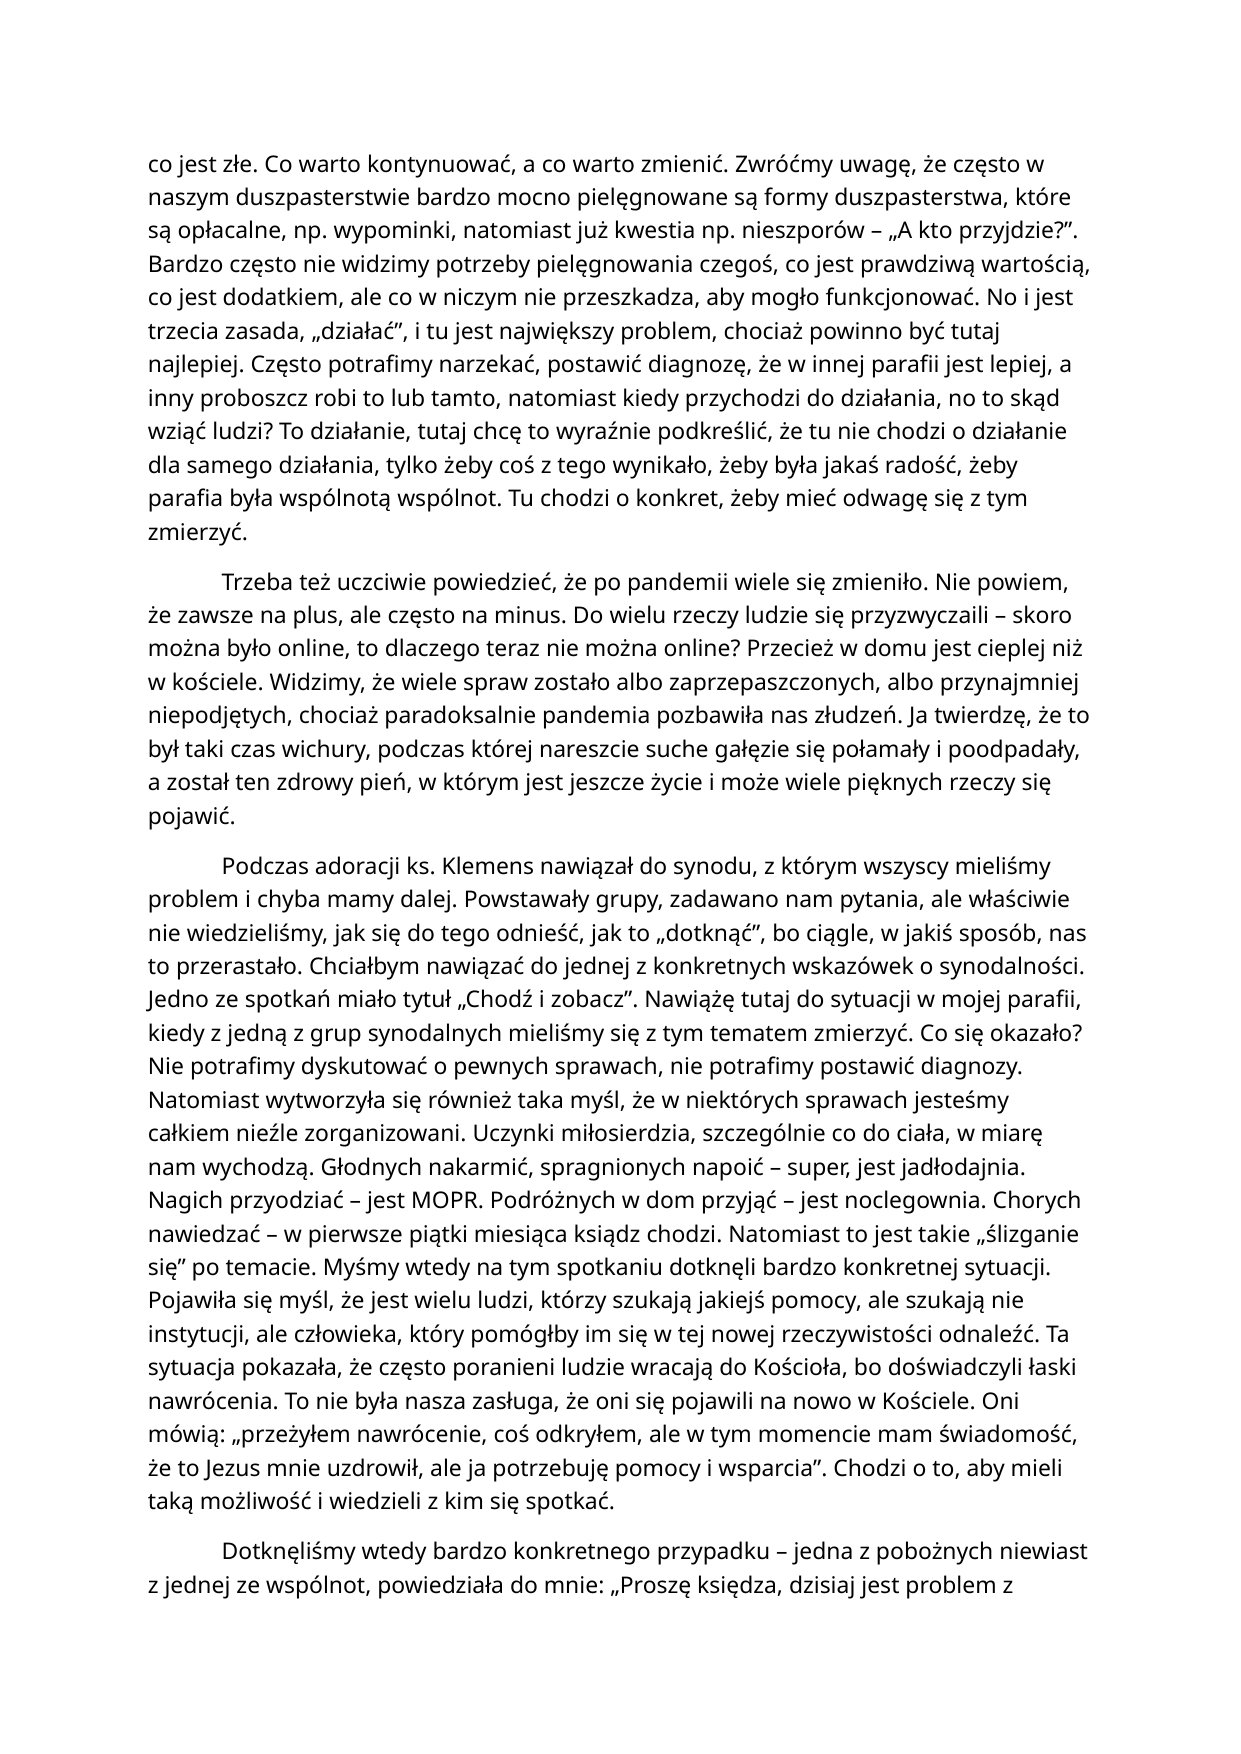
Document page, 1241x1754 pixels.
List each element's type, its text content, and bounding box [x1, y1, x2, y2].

text co jest złe. Co warto kontynuować, a co warto zmienić. Zwróćmy uwagę, że często w naszym duszpasterstwie bardzo mocno pielęgnowane są formy duszpasterstwa, które są opłacalne, np. wypominki, natomiast już kwestia np. nieszporów – „A kto przyjdzie?”. Bardzo często nie widzimy potrzeby pielęgnowania czegoś, co jest prawdziwą wartością, co jest dodatkiem, ale co w niczym nie przeszkadza, aby mogło funkcjonować. No i jest trzecia zasada, „działać”, i tu jest największy problem, chociaż powinno być tutaj najlepiej. Często potrafimy narzekać, postawić diagnozę, że w innej parafii jest lepiej, a inny proboszcz robi to lub tamto, natomiast kiedy przychodzi do działania, no to skąd wziąć ludzi? To działanie, tutaj chcę to wyraźnie podkreślić, że tu nie chodzi o działanie dla samego działania, tylko żeby coś z tego wynikało, żeby była jakaś radość, żeby parafia była wspólnotą wspólnot. Tu chodzi o konkret, żeby mieć odwagę się z tym zmierzyć. [148, 148, 1093, 547]
text Trzeba też uczciwie powiedzieć, że po pandemii wiele się zmieniło. Nie powiem, że zawsze na plus, ale często na minus. Do wielu rzeczy ludzie się przyzwyczaili – skoro można było online, to dlaczego teraz nie można online? Przecież w domu jest cieplej niż w kościele. Widzimy, że wiele spraw zostało albo zaprzepaszczonych, albo przynajmniej niepodjętych, chociaż paradoksalnie pandemia pozbawiła nas złudzeń. Ja twierdzę, że to był taki czas wichury, podczas której nareszcie suche gałęzie się połamały i poodpadały, a został ten zdrowy pień, w którym jest jeszcze życie i może wiele pięknych rzeczy się pojawić. [148, 566, 1093, 831]
text Podczas adoracji ks. Klemens nawiązał do synodu, z którym wszyscy mieliśmy problem i chyba mamy dalej. Powstawały grupy, zadawano nam pytania, ale właściwie nie wiedzieliśmy, jak się do tego odnieść, jak to „dotknąć”, bo ciągle, w jakiś sposób, nas to przerastało. Chciałbym nawiązać do jednej z konkretnych wskazówek o synodalności. Jedno ze spotkań miało tytuł „Chodź i zobacz”. Nawiążę tutaj do sytuacji w mojej parafii, kiedy z jedną z grup synodalnych mieliśmy się z tym tematem zmierzyć. Co się okazało? Nie potrafimy dyskutować o pewnych sprawach, nie potrafimy postawić diagnozy. Natomiast wytworzyła się również taka myśl, że w niektórych sprawach jesteśmy całkiem nieźle zorganizowani. Uczynki miłosierdzia, szczególnie co do ciała, w miarę nam wychodzą. Głodnych nakarmić, spragnionych napoić – super, jest jadłodajnia. Nagich przyodziać – jest MOPR. Podróżnych w dom przyjąć – jest noclegownia. Chorych nawiedzać – w pierwsze piątki miesiąca ksiądz chodzi. Natomiast to jest takie „ślizganie się” po temacie. Myśmy wtedy na tym spotkaniu dotknęli bardzo konkretnej sytuacji. Pojawiła się myśl, że jest wielu ludzi, którzy szukają jakiejś pomocy, ale szukają nie instytucji, ale człowieka, który pomógłby im się w tej nowej rzeczywistości odnaleźć. Ta sytuacja pokazała, że często poranieni ludzie wracają do Kościoła, bo doświadczyli łaski nawrócenia. To nie była nasza zasługa, że oni się pojawili na nowo w Kościele. Oni mówią: „przeżyłem nawrócenie, coś odkryłem, ale w tym momencie mam świadomość, że to Jezus mnie uzdrowił, ale ja potrzebuję pomocy i wsparcia”. Chodzi o to, aby mieli taką możliwość i wiedzieli z kim się spotkać. [148, 850, 1093, 1516]
text Dotknęliśmy wtedy bardzo konkretnego przypadku – jedna z pobożnych niewiast z jednej ze wspólnot, powiedziała do mnie: „Proszę księdza, dzisiaj jest problem z [148, 1535, 1093, 1600]
